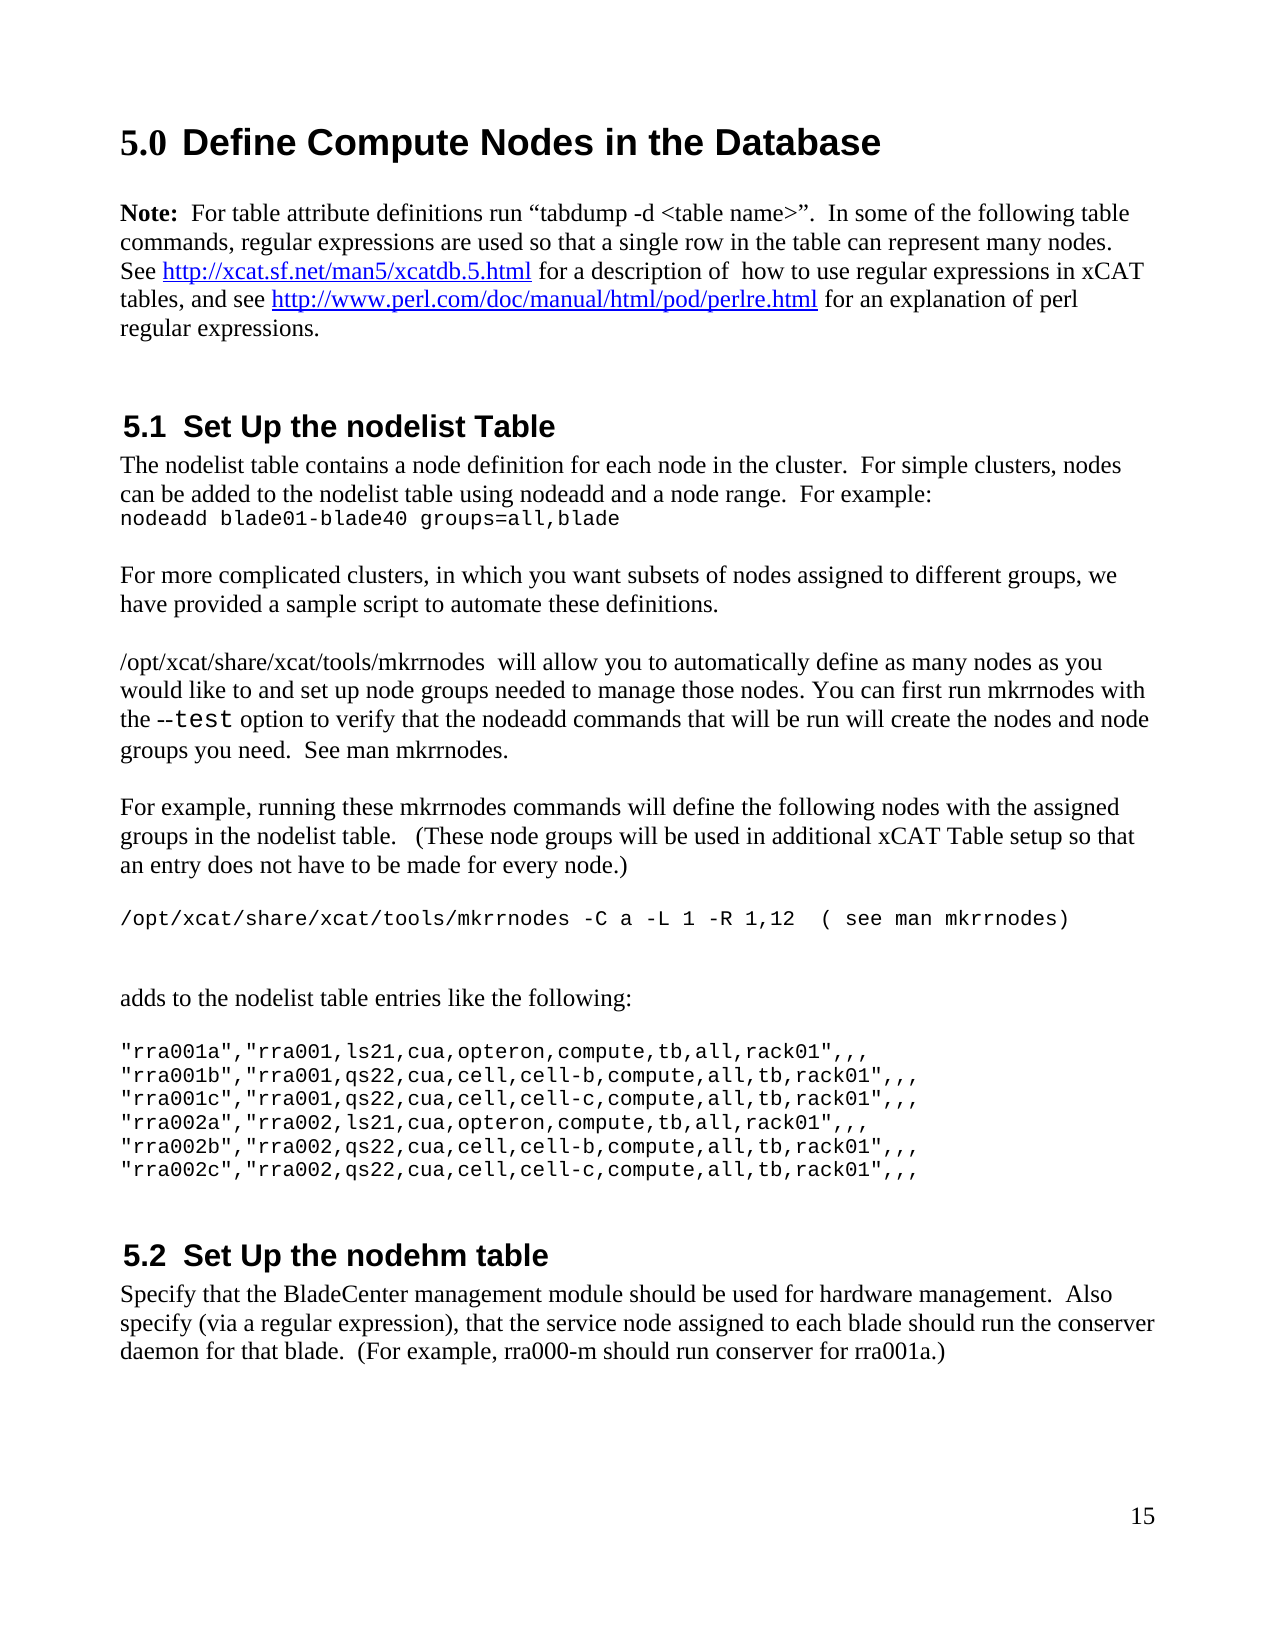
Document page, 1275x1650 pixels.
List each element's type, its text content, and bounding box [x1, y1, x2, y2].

text "rra001b","rra001,qs22,cua,cell,cell-b,compute,all,tb,rack01",,, [120, 1065, 1155, 1088]
text adds to the nodelist table entries like the following: [120, 983, 1155, 1012]
text "rra002a","rra002,ls21,cua,opteron,compute,tb,all,rack01",,, [120, 1112, 1155, 1136]
text nodeadd blade01-blade40 groups=all,blade [120, 508, 1155, 532]
text "rra002b","rra002,qs22,cua,cell,cell-b,compute,all,tb,rack01",,, [120, 1136, 1155, 1159]
text /opt/xcat/share/xcat/tools/mkrrnodes will allow you to automatically define as many nodes as you would like to and set up node groups needed to manage those nodes. You can first run mkrrnodes with the --test option to verify that the nodeadd commands that will be run will create the nodes and node groups you need. See man mkrrnodes. [120, 647, 1155, 764]
text "rra001a","rra001,ls21,cua,opteron,compute,tb,all,rack01",,, [120, 1041, 1155, 1065]
text "rra002c","rra002,qs22,cua,cell,cell-c,compute,all,tb,rack01",,, [120, 1159, 1155, 1183]
subtitle Set Up the nodelist Table [123, 408, 1155, 444]
text /opt/xcat/share/xcat/tools/mkrrnodes -C a -L 1 -R 1,12 ( see man mkrrnodes) [120, 907, 1155, 931]
text For more complicated clusters, in which you want subsets of nodes assigned to different groups, we have provided a sample script to automate these definitions. [120, 560, 1155, 618]
subtitle Define Compute Nodes in the Database [120, 120, 1155, 163]
text Note: For table attribute definitions run “tabdump -d <table name>”. In some of the following table commands, regular expressions are used so that a single row in the table can represent many nodes. See http://xcat.sf.net/man5/xcatdb.5.html for a description of how to use regular expressions in xCAT tables, and see http://www.perl.com/doc/manual/html/pod/perlre.html for an explanation of perl regular expressions. [120, 198, 1155, 342]
text The nodelist table contains a node definition for each node in the cluster. For simple clusters, nodes can be added to the nodelist table using nodeadd and a node range. For example: [120, 451, 1155, 508]
subtitle Set Up the nodehm table [123, 1237, 1155, 1273]
text Specify that the BladeCenter management module should be used for hardware management. Also specify (via a regular expression), that the service node assigned to each blade should run the conserver daemon for that blade. (For example, rra000-m should run conserver for rra001a.) [120, 1279, 1155, 1365]
text "rra001c","rra001,qs22,cua,cell,cell-c,compute,all,tb,rack01",,, [120, 1088, 1155, 1112]
text For example, running these mkrrnodes commands will define the following nodes with the assigned groups in the nodelist table. (These node groups will be used in additional xCAT Table setup so that an entry does not have to be made for every node.) [120, 792, 1155, 879]
